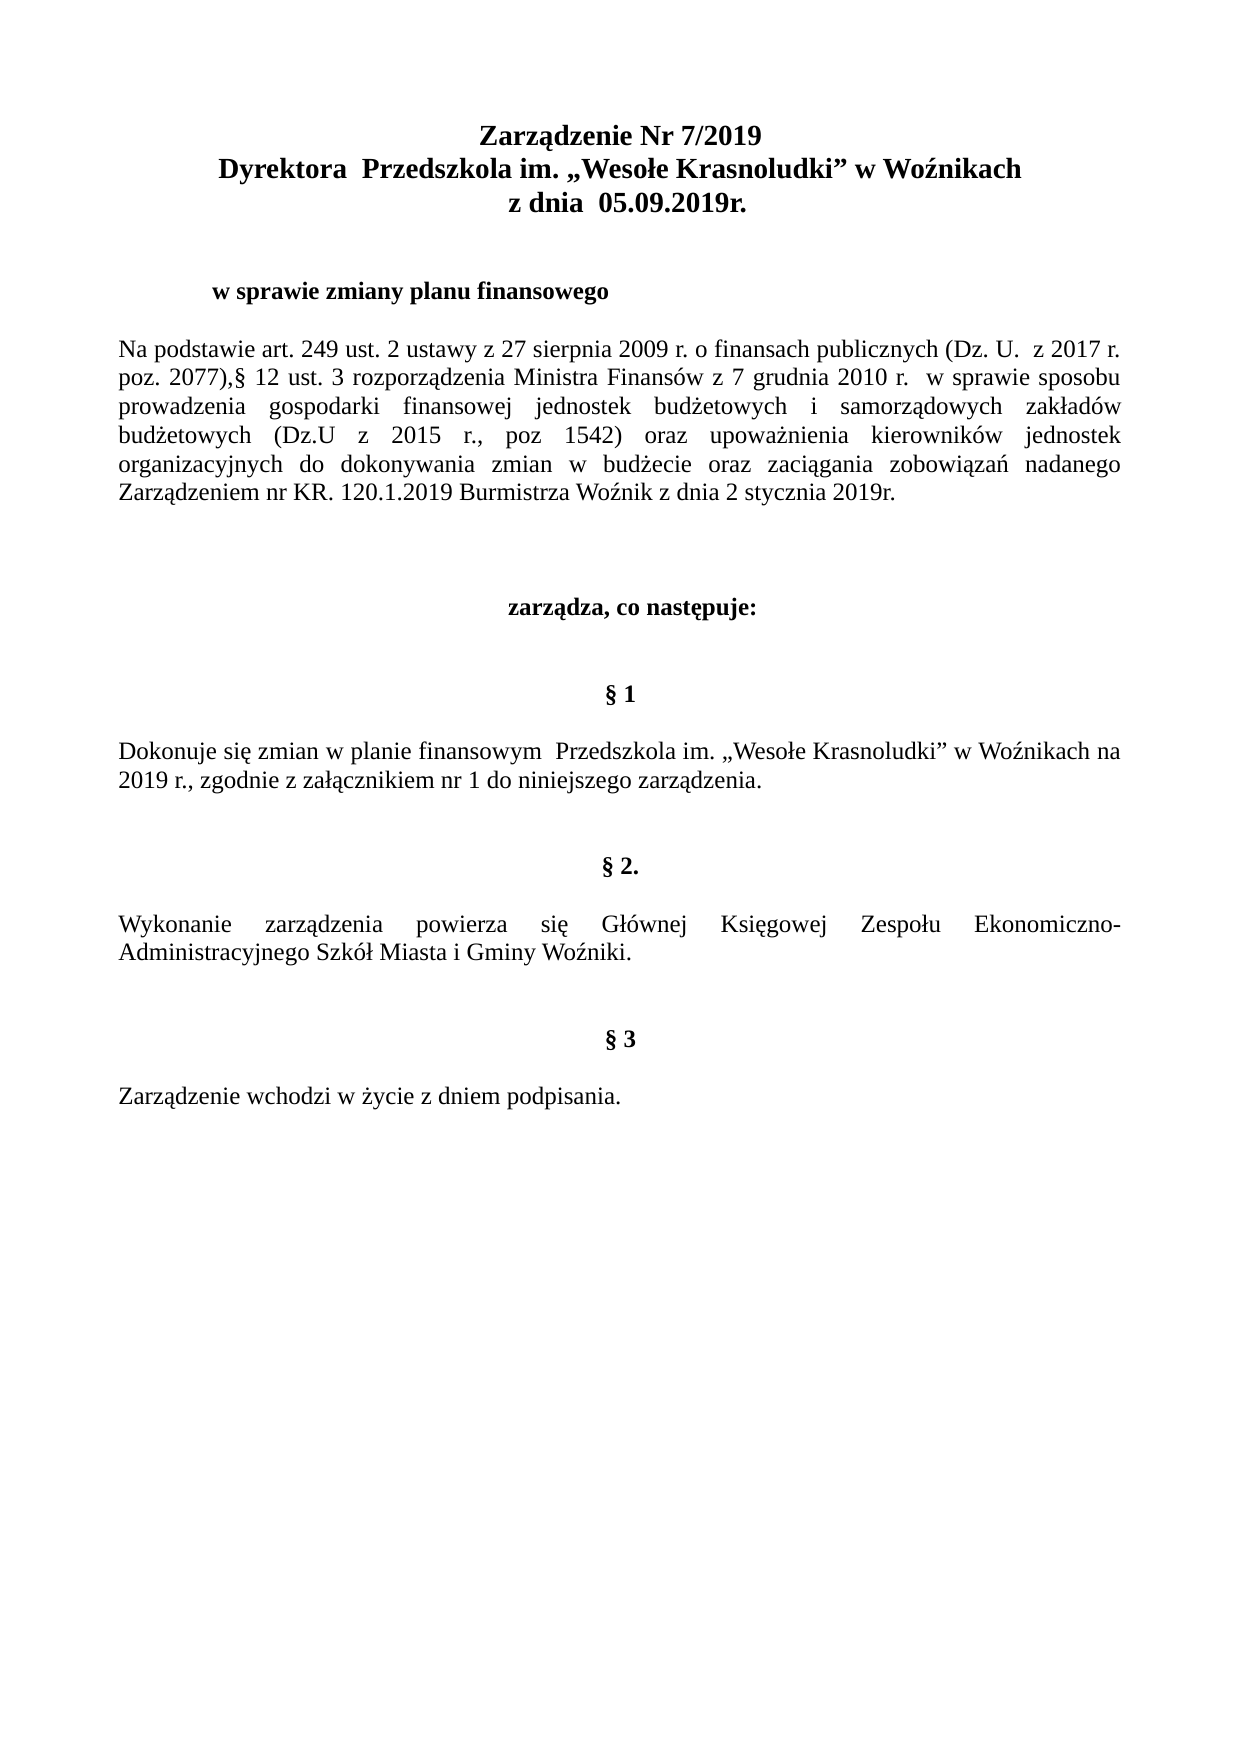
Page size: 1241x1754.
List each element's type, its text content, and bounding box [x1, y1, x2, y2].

text Dokonuje się zmian w planie finansowym Przedszkola im. „Wesołe Krasnoludki” w Woźnikach na 2019 r., zgodnie z załącznikiem nr 1 do niniejszego zarządzenia. [118, 736, 1122, 794]
text Dyrektora Przedszkola im. „Wesołe Krasnoludki” w Woźnikach [118, 152, 1122, 185]
text zarządza, co następuje: [118, 592, 1122, 621]
text § 1 [118, 679, 1122, 707]
text z dnia 05.09.2019r. [118, 185, 1122, 219]
text Na podstawie art. 249 ust. 2 ustawy z 27 sierpnia 2009 r. o finansach publicznych (Dz. U. z 2017 r. poz. 2077),§ 12 ust. 3 rozporządzenia Ministra Finansów z 7 grudnia 2010 r. w sprawie sposobu prowadzenia gospodarki finansowej jednostek budżetowych i samorządowych zakładów budżetowych (Dz.U z 2015 r., poz 1542) oraz upoważnienia kierowników jednostek organizacyjnych do dokonywania zmian w budżecie oraz zaciągania zobowiązań nadanego Zarządzeniem nr KR. 120.1.2019 Burmistrza Woźnik z dnia 2 stycznia 2019r. [118, 334, 1122, 506]
text w sprawie zmiany planu finansowego [118, 276, 1122, 305]
text § 3 [118, 1024, 1122, 1052]
text § 2. [118, 851, 1122, 880]
text Zarządzenie Nr 7/2019 [118, 118, 1122, 152]
text Wykonanie zarządzenia powierza się Głównej Księgowej Zespołu Ekonomiczno- Administracyjnego Szkół Miasta i Gminy Woźniki. [118, 909, 1122, 966]
text Zarządzenie wchodzi w życie z dniem podpisania. [118, 1081, 1122, 1110]
